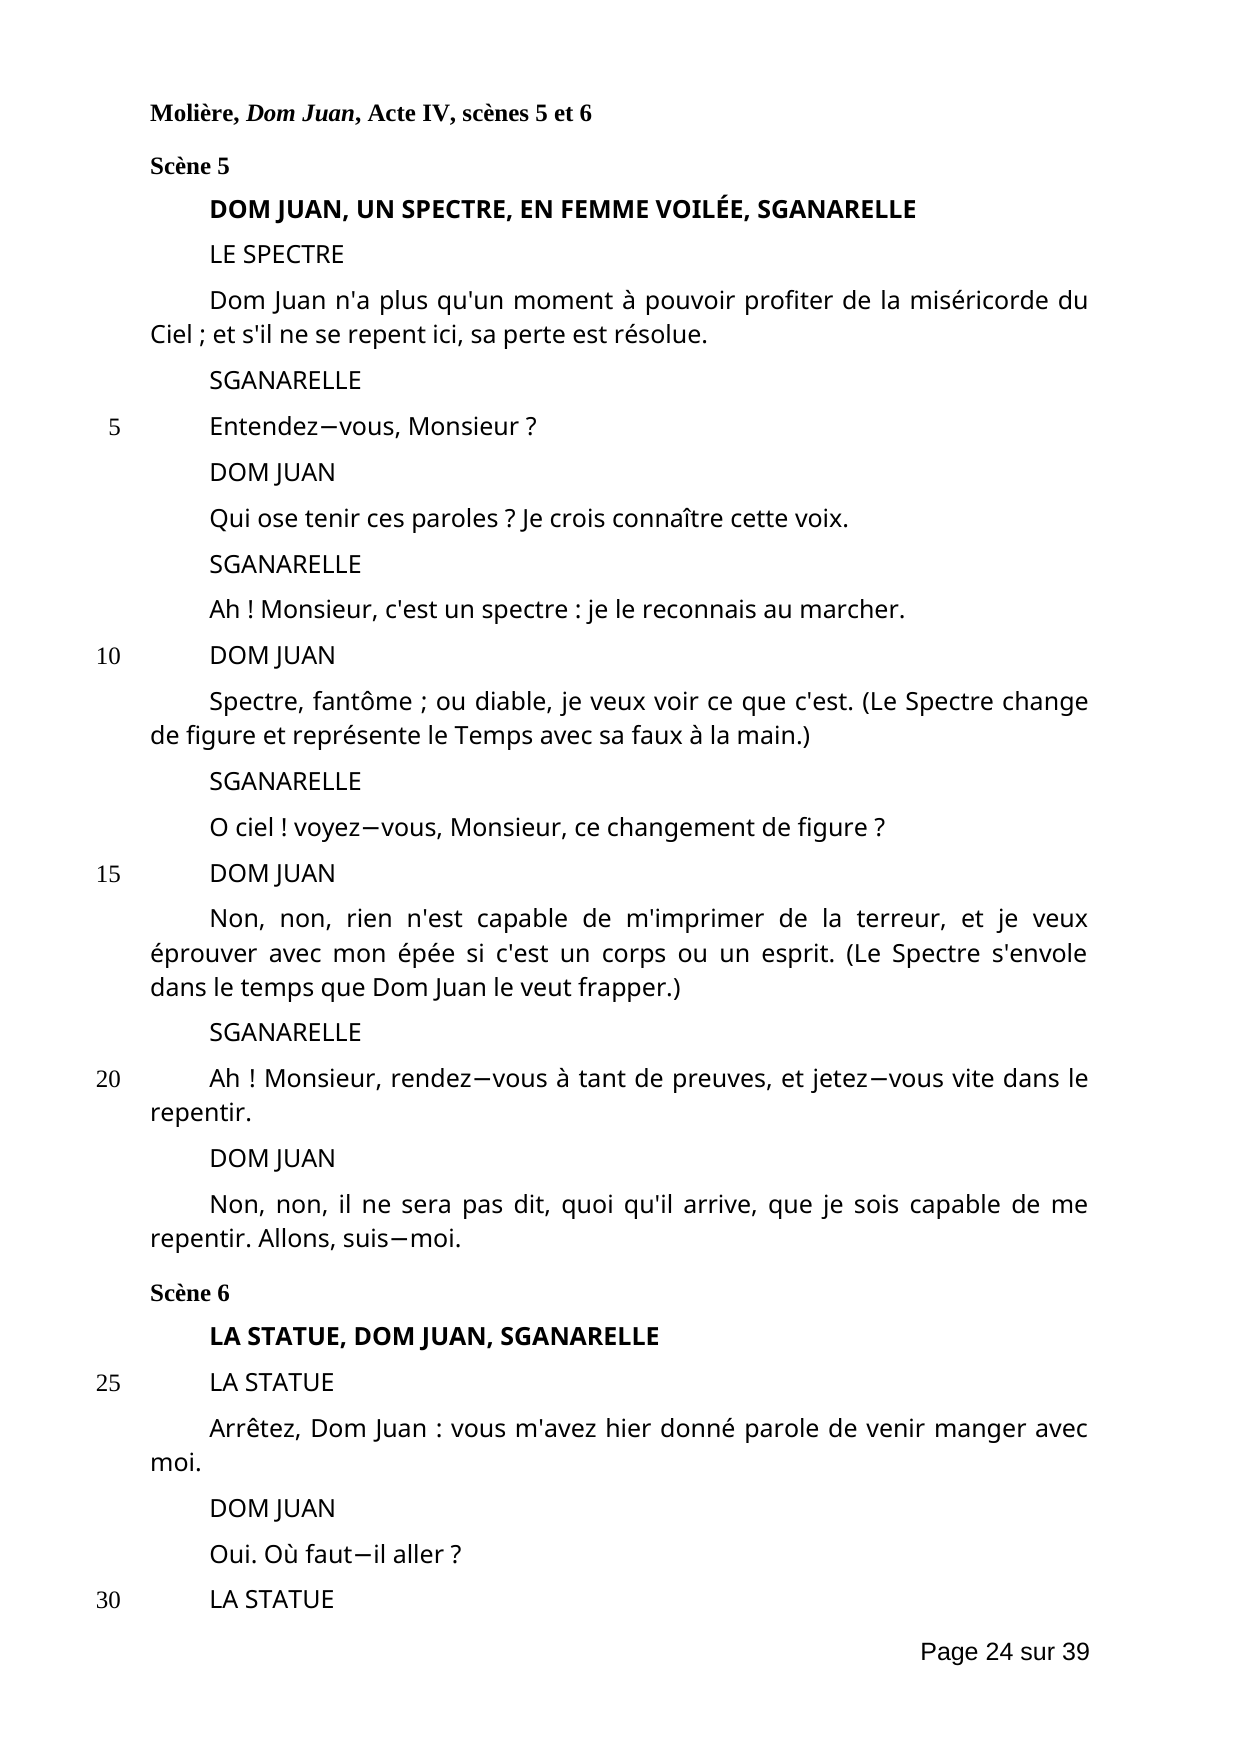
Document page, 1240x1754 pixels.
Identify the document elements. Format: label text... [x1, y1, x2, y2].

text Arrêtez, Dom Juan : vous m'avez hier donné parole de venir manger avec moi. [150, 1411, 1089, 1479]
text O ciel ! voyez−vous, Monsieur, ce changement de figure ? [150, 809, 1089, 843]
text Molière, Dom Juan, Acte IV, scènes 5 et 6 [150, 98, 1089, 127]
text Non, non, rien n'est capable de m'imprimer de la terreur, et je veux éprouver avec mon épée si c'est un corps ou un esprit. (Le Spectre s'envole dans le temps que Dom Juan le veut frapper.) [150, 901, 1089, 1003]
text Non, non, il ne sera pas dit, quoi qu'il arrive, que je sois capable de me repentir. Allons, suis−moi. [150, 1187, 1089, 1255]
text Dom Juan [150, 638, 1089, 672]
text Dom Juan, un Spectre, en femme voilée, Sganarelle [150, 191, 1089, 225]
text Entendez−vous, Monsieur ? [150, 409, 1089, 443]
text La Statue [150, 1582, 1089, 1616]
text Ah ! Monsieur, c'est un spectre : je le reconnais au marcher. [150, 592, 1089, 626]
text La Statue [150, 1365, 1089, 1399]
text Dom Juan [150, 454, 1089, 489]
text Dom Juan [150, 855, 1089, 889]
text Ah ! Monsieur, rendez−vous à tant de preuves, et jetez−vous vite dans le repentir. [150, 1061, 1089, 1129]
text Spectre, fantôme ; ou diable, je veux voir ce que c'est. (Le Spectre change de figure et représente le Temps avec sa faux à la main.) [150, 684, 1089, 752]
text Dom Juan [150, 1490, 1089, 1524]
text Scène 5 [150, 151, 1089, 179]
text Qui ose tenir ces paroles ? Je crois connaître cette voix. [150, 500, 1089, 534]
text La Statue, Dom Juan, Sganarelle [150, 1319, 1089, 1353]
text Sganarelle [150, 1015, 1089, 1049]
text Sganarelle [150, 546, 1089, 580]
text Dom Juan n'a plus qu'un moment à pouvoir profiter de la miséricorde du Ciel ; et s'il ne se repent ici, sa perte est résolue. [150, 283, 1089, 351]
text Scène 6 [150, 1278, 1089, 1307]
text Oui. Où faut−il aller ? [150, 1536, 1089, 1570]
text Dom Juan [150, 1141, 1089, 1175]
text Sganarelle [150, 764, 1089, 798]
text Sganarelle [150, 363, 1089, 397]
text Le Spectre [150, 237, 1089, 271]
